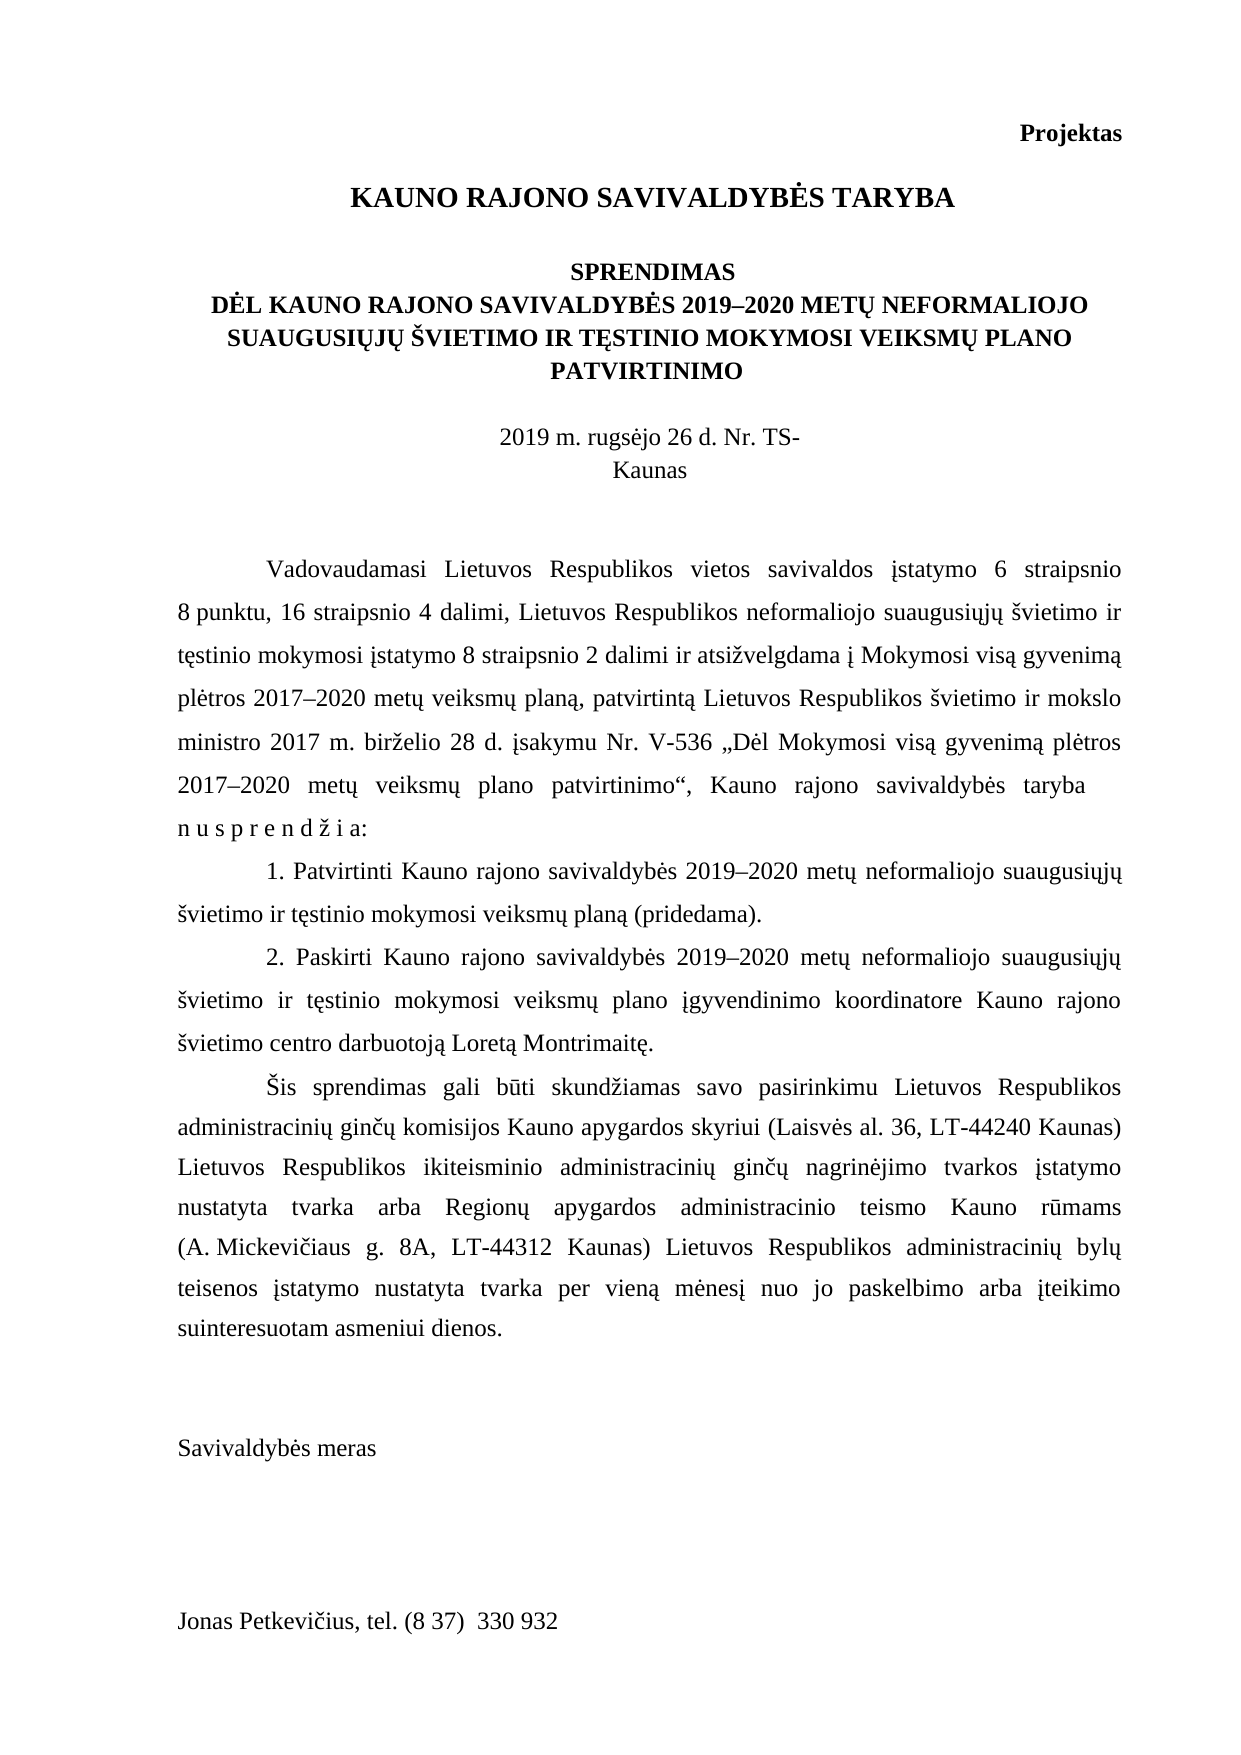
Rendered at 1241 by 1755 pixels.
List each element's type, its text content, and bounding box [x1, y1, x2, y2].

text DĖL KAUNO RAJONO SAVIVALDYBĖS 2019–2020 METŲ NEFORMALIOJO SUAUGUSIŲJŲ ŠVIETIMO IR TĘSTINIO MOKYMOSI VEIKSMŲ PLANO PATVIRTINIMO [177, 290, 1122, 385]
text 2019 m. rugsėjo 26 d. Nr. TS- [177, 422, 1122, 451]
text SPRENDIMAS [177, 257, 1122, 286]
text 2. Paskirti Kauno rajono savivaldybės 2019–2020 metų neformaliojo suaugusiųjų švietimo ir tęstinio mokymosi veiksmų plano įgyvendinimo koordinatore Kauno rajono švietimo centro darbuotoją Loretą Montrimaitę. [177, 942, 1122, 1057]
text Vadovaudamasi Lietuvos Respublikos vietos savivaldos įstatymo 6 straipsnio 8 punktu, 16 straipsnio 4 dalimi, Lietuvos Respublikos neformaliojo suaugusiųjų švietimo ir tęstinio mokymosi įstatymo 8 straipsnio 2 dalimi ir atsižvelgdama į Mokymosi visą gyvenimą plėtros 2017–2020 metų veiksmų planą, patvirtintą Lietuvos Respublikos švietimo ir mokslo ministro 2017 m. birželio 28 d. įsakymu Nr. V-536 „Dėl Mokymosi visą gyvenimą plėtros 2017–2020 metų veiksmų plano patvirtinimo“, Kauno rajono savivaldybės taryba n u s p r e n d ž i a: [177, 554, 1122, 842]
text Šis sprendimas gali būti skundžiamas savo pasirinkimu Lietuvos Respublikos administracinių ginčų komisijos Kauno apygardos skyriui (Laisvės al. 36, LT-44240 Kaunas) Lietuvos Respublikos ikiteisminio administracinių ginčų nagrinėjimo tvarkos įstatymo nustatyta tvarka arba Regionų apygardos administracinio teismo Kauno rūmams (A. Mickevičiaus g. 8A, LT-44312 Kaunas) Lietuvos Respublikos administracinių bylų teisenos įstatymo nustatyta tvarka per vieną mėnesį nuo jo paskelbimo arba įteikimo suinteresuotam asmeniui dienos. [177, 1072, 1122, 1342]
text 1. Patvirtinti Kauno rajono savivaldybės 2019–2020 metų neformaliojo suaugusiųjų švietimo ir tęstinio mokymosi veiksmų planą (pridedama). [177, 856, 1122, 928]
text Kaunas [177, 455, 1122, 484]
text Projektas [177, 118, 1122, 147]
text Savivaldybės meras [177, 1433, 1122, 1462]
text KAUNO RAJONO SAVIVALDYBĖS TARYBA [177, 180, 1122, 213]
text Jonas Petkevičius, tel. (8 37) 330 932 [177, 1606, 1122, 1635]
